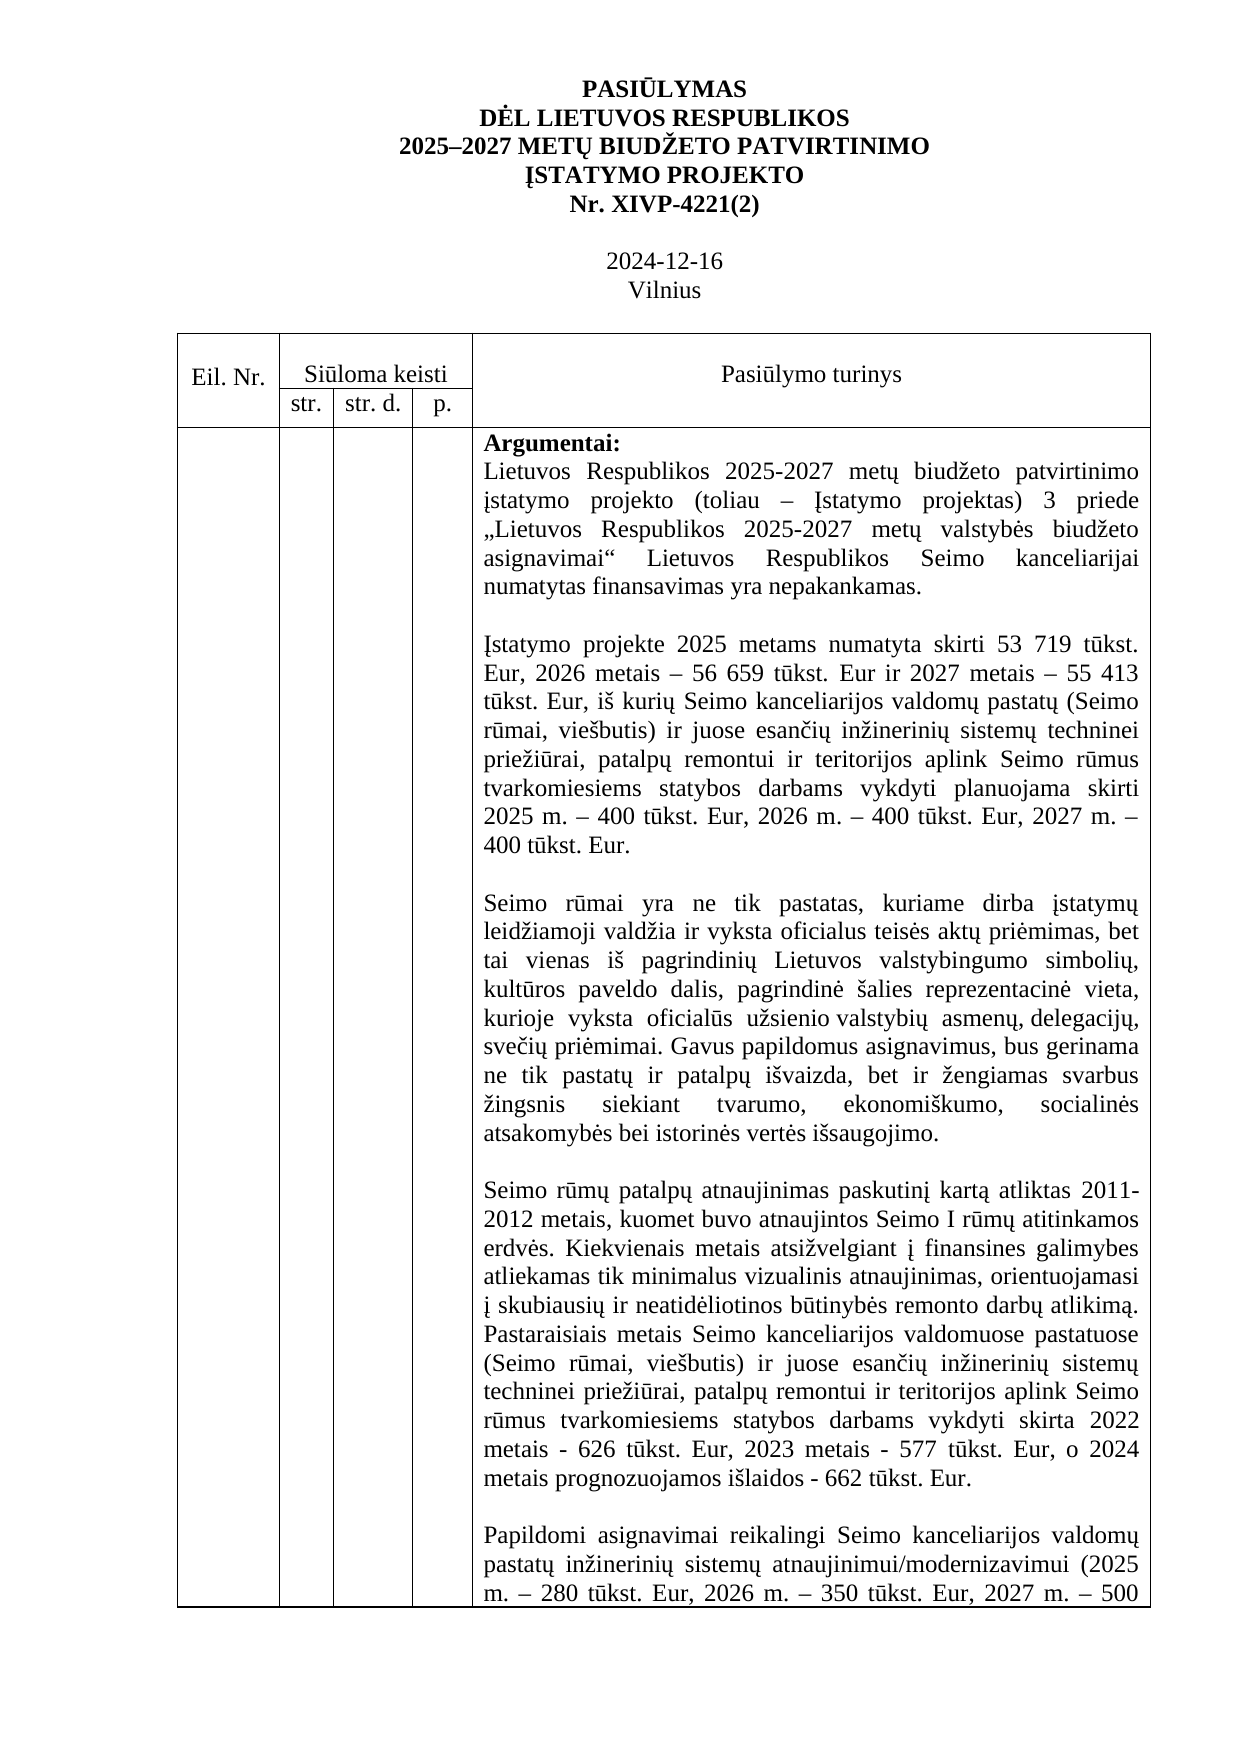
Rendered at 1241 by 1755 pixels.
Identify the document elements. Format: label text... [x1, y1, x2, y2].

text DĖL LIETUVOS RESPUBLIKOS [177, 103, 1152, 131]
table_cell [413, 428, 472, 1606]
text 2025–2027 METŲ BIUDŽETO PATVIRTINIMO [177, 131, 1152, 160]
text ĮSTATYMO PROJEKTO [177, 160, 1152, 189]
table_header Siūloma keisti [280, 334, 472, 387]
table_cell p. [413, 389, 472, 427]
table_header Eil. Nr. [178, 334, 279, 427]
table_header Pasiūlymo turinys [473, 334, 1150, 427]
text 2024-12-16 [177, 246, 1152, 275]
text Vilnius [177, 275, 1152, 304]
table_cell Argumentai: Lietuvos Respublikos 2025-2027 metų biudžeto patvirtinimo įstatymo projekto (toliau – Įstatymo projektas) 3 priede „Lietuvos Respublikos 2025-2027 metų valstybės biudžeto asignavimai“ Lietuvos Respublikos Seimo kanceliarijai numatytas finansavimas yra nepakankamas. Įstatymo projekte 2025 metams numatyta skirti 53 719 tūkst. Eur, 2026 metais – 56 659 tūkst. Eur ir 2027 metais – 55 413 tūkst. Eur, iš kurių Seimo kanceliarijos valdomų pastatų (Seimo rūmai, viešbutis) ir juose esančių inžinerinių sistemų techninei priežiūrai, patalpų remontui ir teritorijos aplink Seimo rūmus tvarkomiesiems statybos darbams vykdyti planuojama skirti 2025 m. – 400 tūkst. Eur, 2026 m. – 400 tūkst. Eur, 2027 m. – 400 tūkst. Eur. Seimo rūmai yra ne tik pastatas, kuriame dirba įstatymų leidžiamoji valdžia ir vyksta oficialus teisės aktų priėmimas, bet tai vienas iš pagrindinių Lietuvos valstybingumo simbolių, kultūros paveldo dalis, pagrindinė šalies reprezentacinė vieta, kurioje vyksta oficialūs užsienio valstybių asmenų, delegacijų, svečių priėmimai. Gavus papildomus asignavimus, bus gerinama ne tik pastatų ir patalpų išvaizda, bet ir žengiamas svarbus žingsnis siekiant tvarumo, ekonomiškumo, socialinės atsakomybės bei istorinės vertės išsaugojimo. Seimo rūmų patalpų atnaujinimas paskutinį kartą atliktas 2011-2012 metais, kuomet buvo atnaujintos Seimo I rūmų atitinkamos erdvės. Kiekvienais metais atsižvelgiant į finansines galimybes atliekamas tik minimalus vizualinis atnaujinimas, orientuojamasi į skubiausių ir neatidėliotinos būtinybės remonto darbų atlikimą. Pastaraisiais metais Seimo kanceliarijos valdomuose pastatuose (Seimo rūmai, viešbutis) ir juose esančių inžinerinių sistemų techninei priežiūrai, patalpų remontui ir teritorijos aplink Seimo rūmus tvarkomiesiems statybos darbams vykdyti skirta 2022 metais - 626 tūkst. Eur, 2023 metais - 577 tūkst. Eur, o 2024 metais prognozuojamos išlaidos - 662 tūkst. Eur. Papildomi asignavimai reikalingi Seimo kanceliarijos valdomų pastatų inžinerinių sistemų atnaujinimui/modernizavimui (2025 m. – 280 tūkst. Eur, 2026 m. – 350 tūkst. Eur, 2027 m. – 500 [473, 428, 1150, 1606]
table_cell [178, 428, 279, 1606]
text PASIŪLYMAS [177, 74, 1152, 103]
table_cell [280, 428, 333, 1606]
table_cell [334, 428, 412, 1606]
text Nr. XIVP-4221(2) [177, 189, 1152, 218]
table_cell str. d. [334, 389, 412, 427]
table_cell str. [280, 389, 333, 427]
